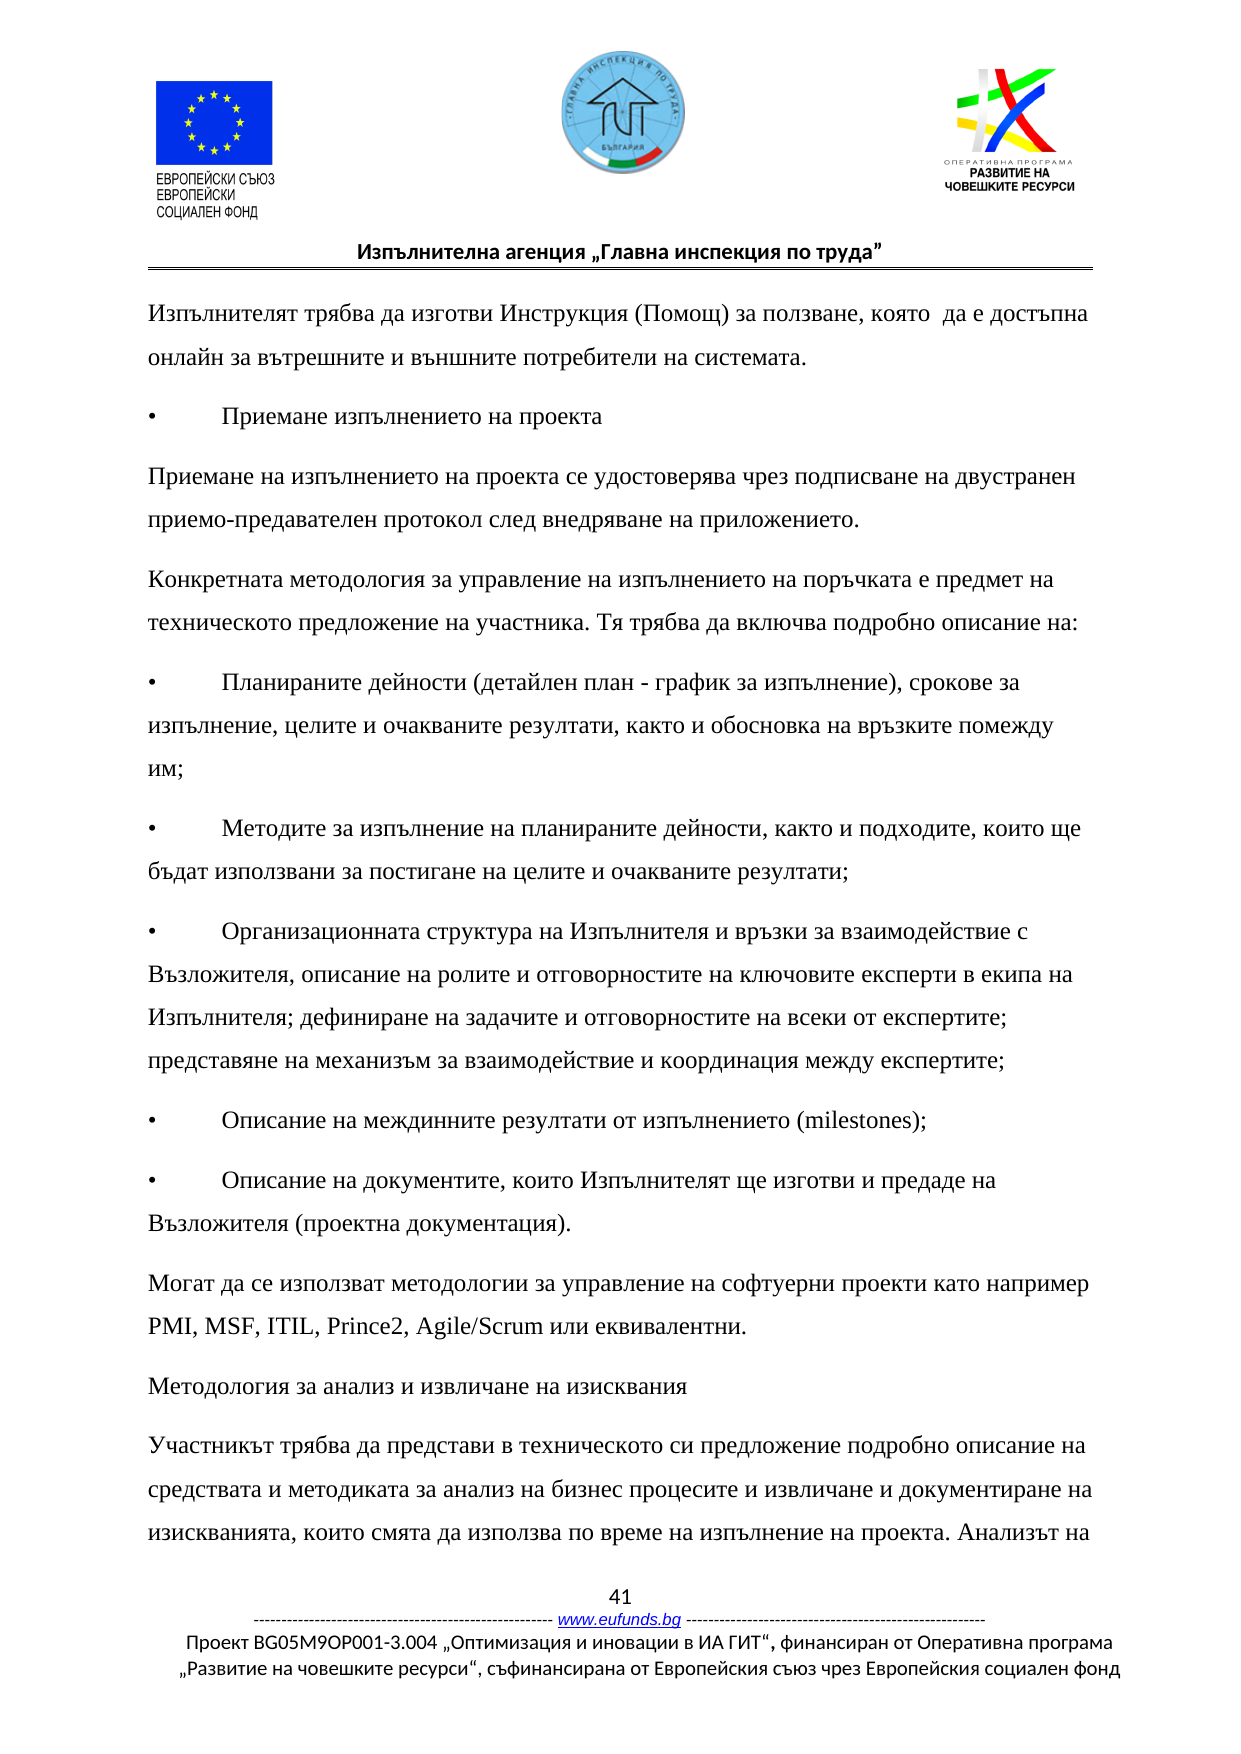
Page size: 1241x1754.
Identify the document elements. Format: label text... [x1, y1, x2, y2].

text Могат да се използват методологии за управление на софтуерни проекти като например PMI, MSF, ITIL, Prince2, Agile/Scrum или еквивалентни. [148, 1268, 1093, 1340]
text Конкретната методология за управление на изпълнението на поръчката е предмет на техническото предложение на участника. Тя трябва да включва подробно описание на: [148, 564, 1093, 636]
text • Организационната структура на Изпълнителя и връзки за взаимодействие с Възложителя, описание на ролите и отговорностите на ключовите експерти в екипа на Изпълнителя; дефиниране на задачите и отговорностите на всеки от експертите; представяне на механизъм за взаимодействие и координация между експертите; [148, 916, 1093, 1074]
text Участникът трябва да представи в техническото си предложение подробно описание на средствата и методиката за анализ на бизнес процесите и извличане и документиране на изискванията, които смята да използва по време на изпълнение на проекта. Анализът на [148, 1431, 1093, 1546]
text • Приемане изпълнението на проекта [148, 401, 1093, 430]
text • Описание на документите, които Изпълнителят ще изготви и предаде на Възложителя (проектна документация). [148, 1165, 1093, 1237]
text Приемане на изпълнението на проекта се удостоверява чрез подписване на двустранен приемо-предавателен протокол след внедряване на приложението. [148, 461, 1093, 533]
text Методология за анализ и извличане на изисквания [148, 1371, 1093, 1399]
text • Планираните дейности (детайлен план - график за изпълнение), срокове за изпълнение, целите и очакваните резултати, както и обосновка на връзките помежду им; [148, 667, 1093, 782]
text • Методите за изпълнение на планираните дейности, както и подходите, които ще бъдат използвани за постигане на целите и очакваните резултати; [148, 813, 1093, 885]
text • Описание на междинните резултати от изпълнението (milestones); [148, 1105, 1093, 1134]
text Изпълнителят трябва да изготви Инструкция (Помощ) за ползване, която да е достъпна онлайн за вътрешните и външните потребители на системата. [148, 298, 1093, 370]
